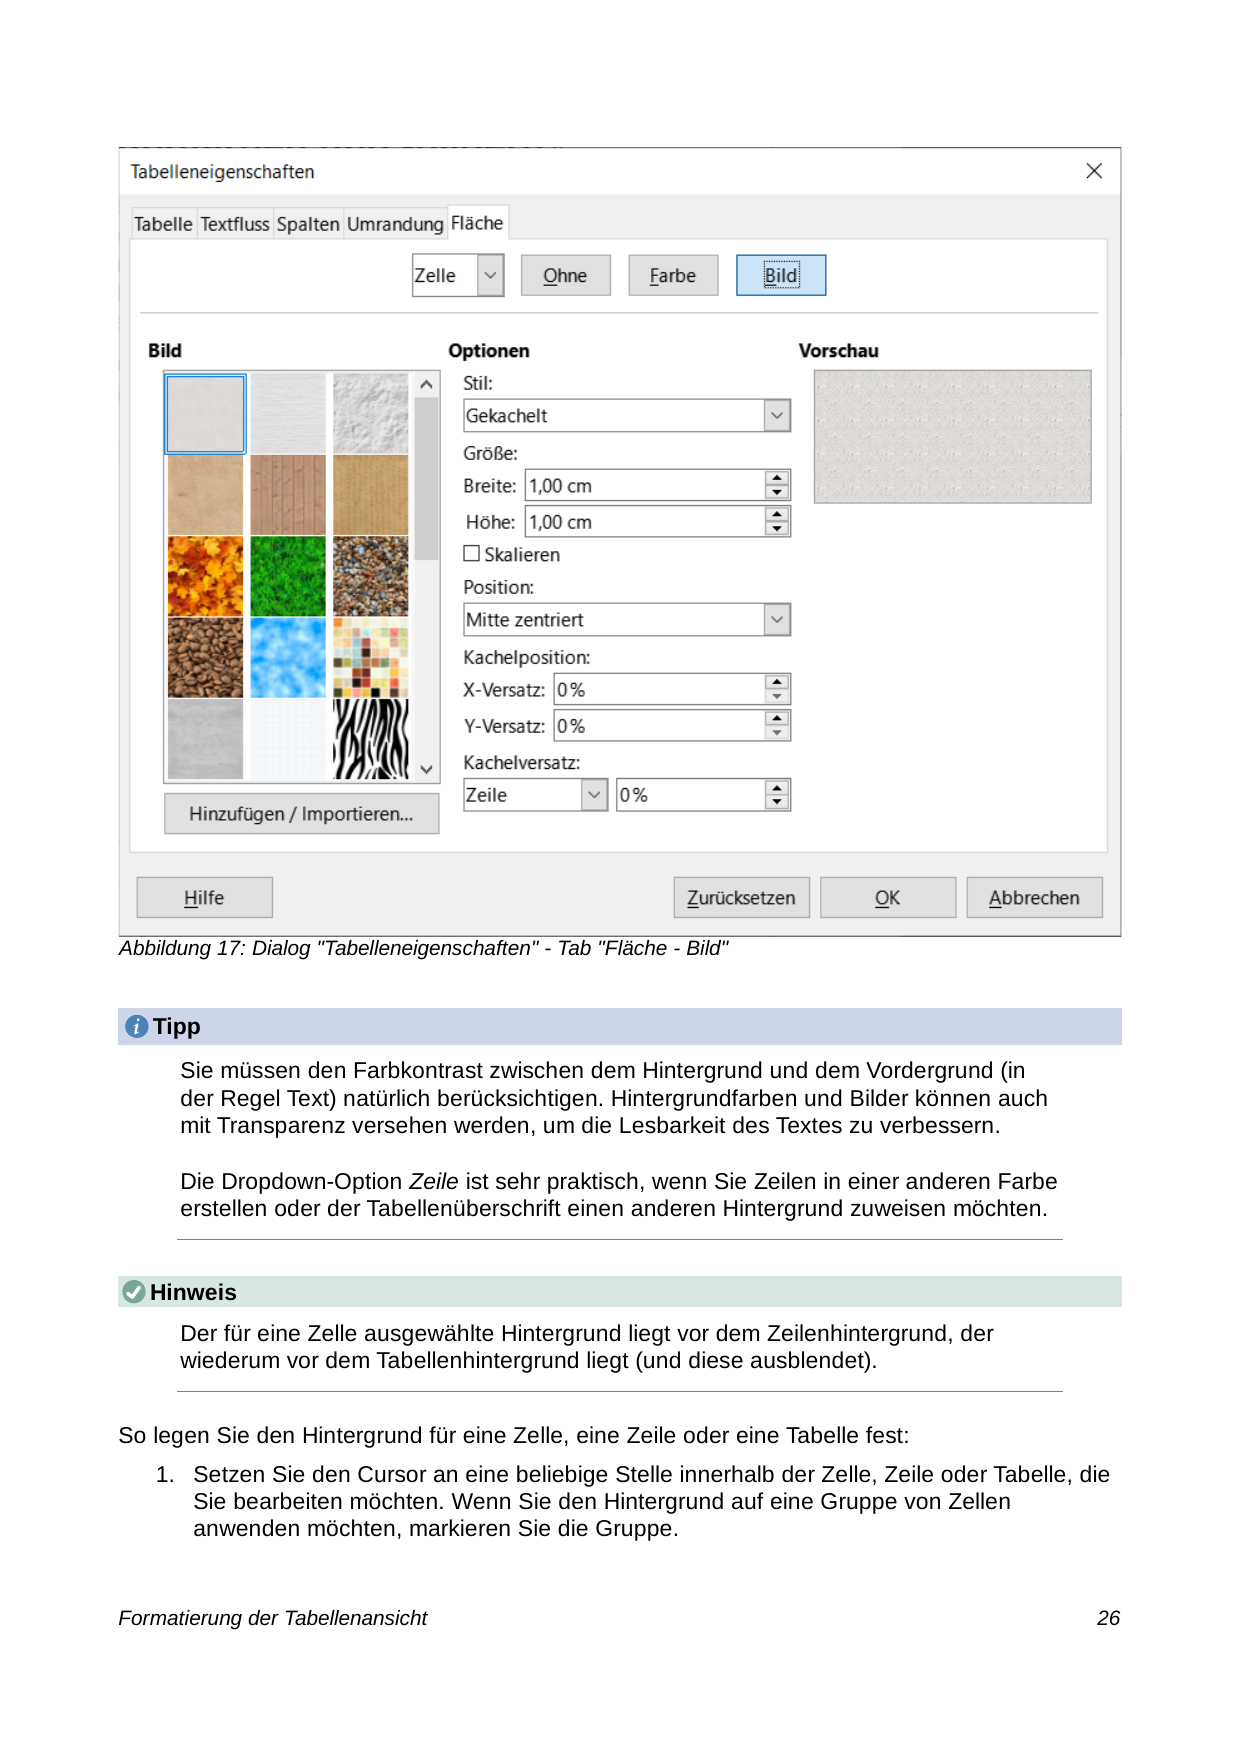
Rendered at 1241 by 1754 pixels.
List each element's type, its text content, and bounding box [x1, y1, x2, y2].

text Die Dropdown-Option Zeile ist sehr praktisch, wenn Sie Zeilen in einer anderen Farbe erstellen oder der Tabellenüberschrift einen anderen Hintergrund zuweisen möchten. [177, 1167, 1063, 1239]
picture [118, 147, 1122, 937]
text So legen Sie den Hintergrund für eine Zelle, eine Zeile oder eine Tabelle fest: [118, 1422, 1122, 1449]
text Der für eine Zelle ausgewählte Hintergrund liegt vor dem Zeilenhintergrund, der wiederum vor dem Tabellenhintergrund liegt (und diese ausblendet). [177, 1319, 1063, 1391]
subtitle Hinweis [118, 1276, 1122, 1307]
text Sie müssen den Farbkontrast zwischen dem Hintergrund und dem Vordergrund (in der Regel Text) natürlich berücksichtigen. Hintergrundfarben und Bilder können auch mit Transparenz versehen werden, um die Lesbarkeit des Textes zu verbessern. [177, 1057, 1063, 1138]
list Setzen Sie den Cursor an eine beliebige Stelle innerhalb der Zelle, Zeile oder Tabelle, die Sie bearbeiten möchten. Wenn Sie den Hintergrund auf eine Gruppe von Zellen anwenden möchten, markieren Sie die Gruppe. [156, 1460, 1122, 1542]
subtitle Tipp [118, 1008, 1122, 1045]
text Abbildung 17: Dialog "Tabelleneigenschaften" - Tab "Fläche - Bild" [119, 937, 1121, 960]
